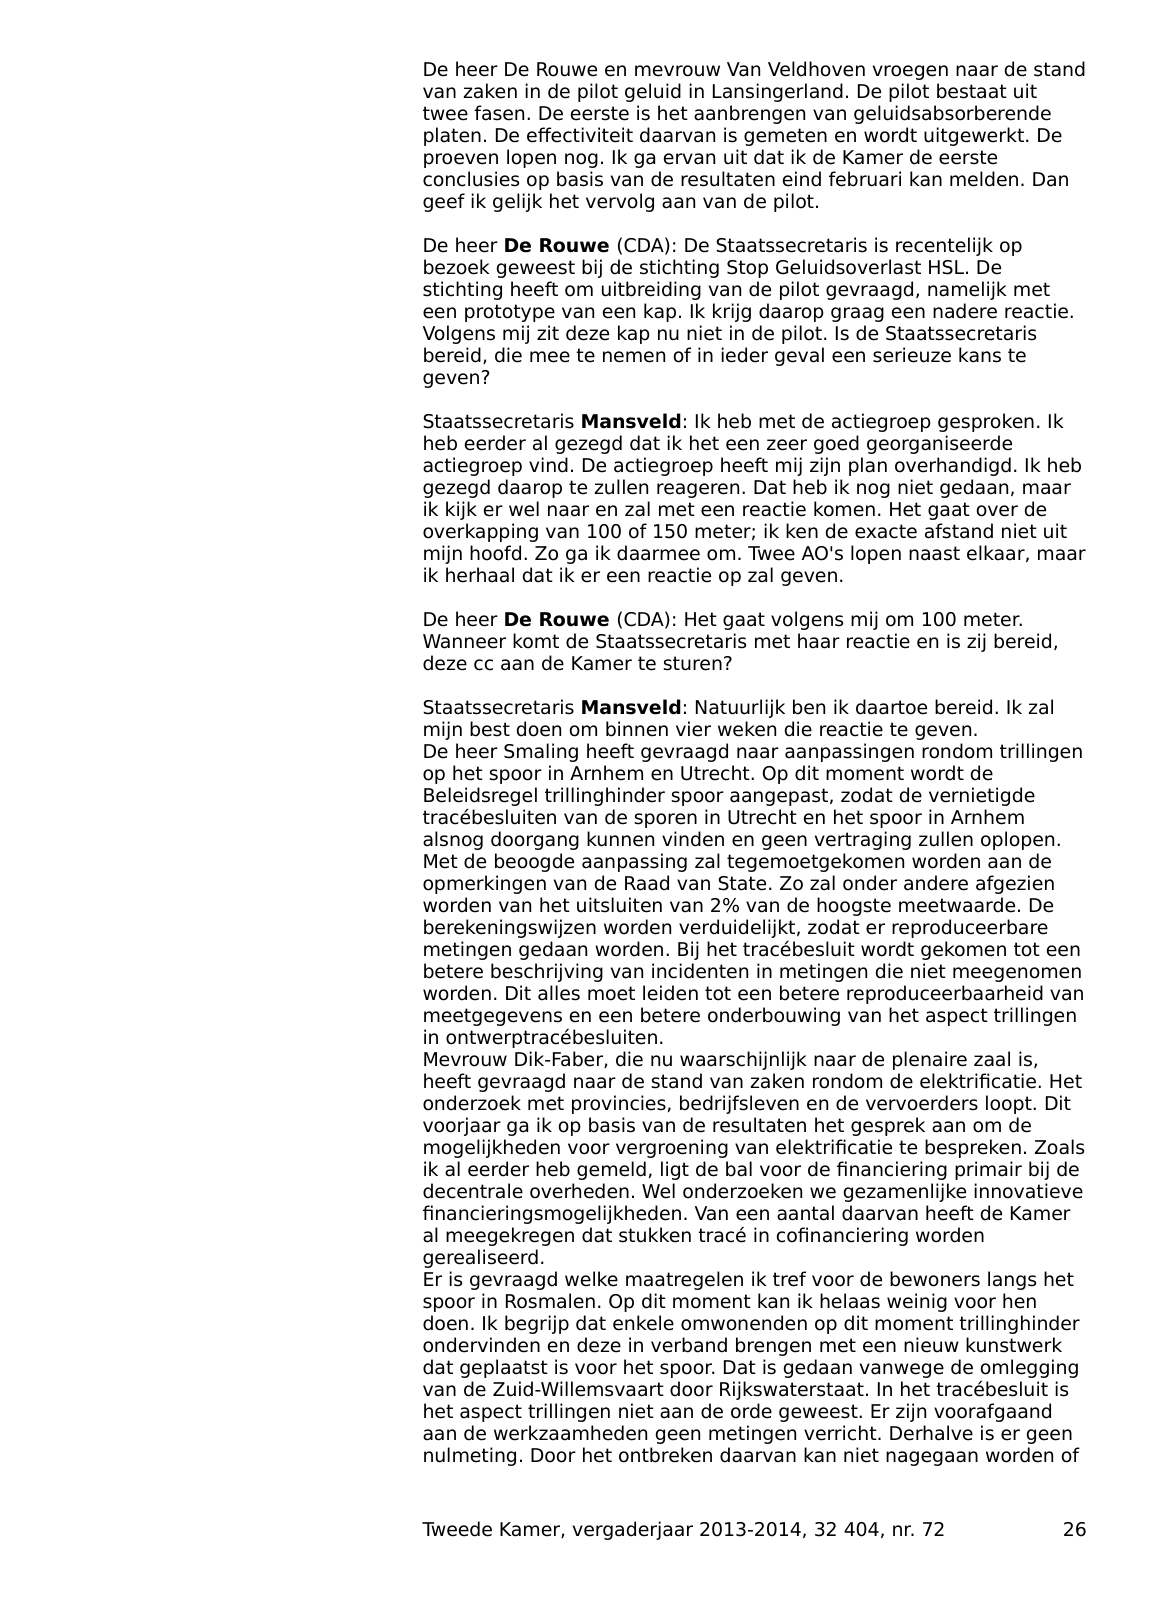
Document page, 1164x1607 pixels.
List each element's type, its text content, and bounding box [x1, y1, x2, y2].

text De heer De Rouwe (CDA): De Staatssecretaris is recentelijk op bezoek geweest bij de stichting Stop Geluidsoverlast HSL. De stichting heeft om uitbreiding van de pilot gevraagd, namelijk met een prototype van een kap. Ik krijg daarop graag een nadere reactie. Volgens mij zit deze kap nu niet in de pilot. Is de Staatssecretaris bereid, die mee te nemen of in ieder geval een serieuze kans te geven? [422, 235, 1087, 389]
text De heer De Rouwe (CDA): Het gaat volgens mij om 100 meter. Wanneer komt de Staatssecretaris met haar reactie en is zij bereid, deze cc aan de Kamer te sturen? [422, 609, 1087, 675]
text Mevrouw Dik-Faber, die nu waarschijnlijk naar de plenaire zaal is, heeft gevraagd naar de stand van zaken rondom de elektrificatie. Het onderzoek met provincies, bedrijfsleven en de vervoerders loopt. Dit voorjaar ga ik op basis van de resultaten het gesprek aan om de mogelijkheden voor vergroening van elektrificatie te bespreken. Zoals ik al eerder heb gemeld, ligt de bal voor de financiering primair bij de decentrale overheden. Wel onderzoeken we gezamenlijke innovatieve financieringsmogelijkheden. Van een aantal daarvan heeft de Kamer al meegekregen dat stukken tracé in cofinanciering worden gerealiseerd. [422, 1049, 1087, 1269]
text De heer Smaling heeft gevraagd naar aanpassingen rondom trillingen op het spoor in Arnhem en Utrecht. Op dit moment wordt de Beleidsregel trillinghinder spoor aangepast, zodat de vernietigde tracébesluiten van de sporen in Utrecht en het spoor in Arnhem alsnog doorgang kunnen vinden en geen vertraging zullen oplopen. Met de beoogde aanpassing zal tegemoetgekomen worden aan de opmerkingen van de Raad van State. Zo zal onder andere afgezien worden van het uitsluiten van 2% van de hoogste meetwaarde. De berekeningswijzen worden verduidelijkt, zodat er reproduceerbare metingen gedaan worden. Bij het tracébesluit wordt gekomen tot een betere beschrijving van incidenten in metingen die niet meegenomen worden. Dit alles moet leiden tot een betere reproduceerbaarheid van meetgegevens en een betere onderbouwing van het aspect trillingen in ontwerptracébesluiten. [422, 741, 1087, 1049]
text Staatssecretaris Mansveld: Natuurlijk ben ik daartoe bereid. Ik zal mijn best doen om binnen vier weken die reactie te geven. [422, 697, 1087, 741]
text Staatssecretaris Mansveld: Ik heb met de actiegroep gesproken. Ik heb eerder al gezegd dat ik het een zeer goed georganiseerde actiegroep vind. De actiegroep heeft mij zijn plan overhandigd. Ik heb gezegd daarop te zullen reageren. Dat heb ik nog niet gedaan, maar ik kijk er wel naar en zal met een reactie komen. Het gaat over de overkapping van 100 of 150 meter; ik ken de exacte afstand niet uit mijn hoofd. Zo ga ik daarmee om. Twee AO's lopen naast elkaar, maar ik herhaal dat ik er een reactie op zal geven. [422, 411, 1087, 587]
text Er is gevraagd welke maatregelen ik tref voor de bewoners langs het spoor in Rosmalen. Op dit moment kan ik helaas weinig voor hen doen. Ik begrijp dat enkele omwonenden op dit moment trillinghinder ondervinden en deze in verband brengen met een nieuw kunstwerk dat geplaatst is voor het spoor. Dat is gedaan vanwege de omlegging van de Zuid-Willemsvaart door Rijkswaterstaat. In het tracébesluit is het aspect trillingen niet aan de orde geweest. Er zijn voorafgaand aan de werkzaamheden geen metingen verricht. Derhalve is er geen nulmeting. Door het ontbreken daarvan kan niet nagegaan worden of [422, 1269, 1087, 1467]
text De heer De Rouwe en mevrouw Van Veldhoven vroegen naar de stand van zaken in de pilot geluid in Lansingerland. De pilot bestaat uit twee fasen. De eerste is het aanbrengen van geluidsabsorberende platen. De effectiviteit daarvan is gemeten en wordt uitgewerkt. De proeven lopen nog. Ik ga ervan uit dat ik de Kamer de eerste conclusies op basis van de resultaten eind februari kan melden. Dan geef ik gelijk het vervolg aan van de pilot. [422, 59, 1087, 213]
